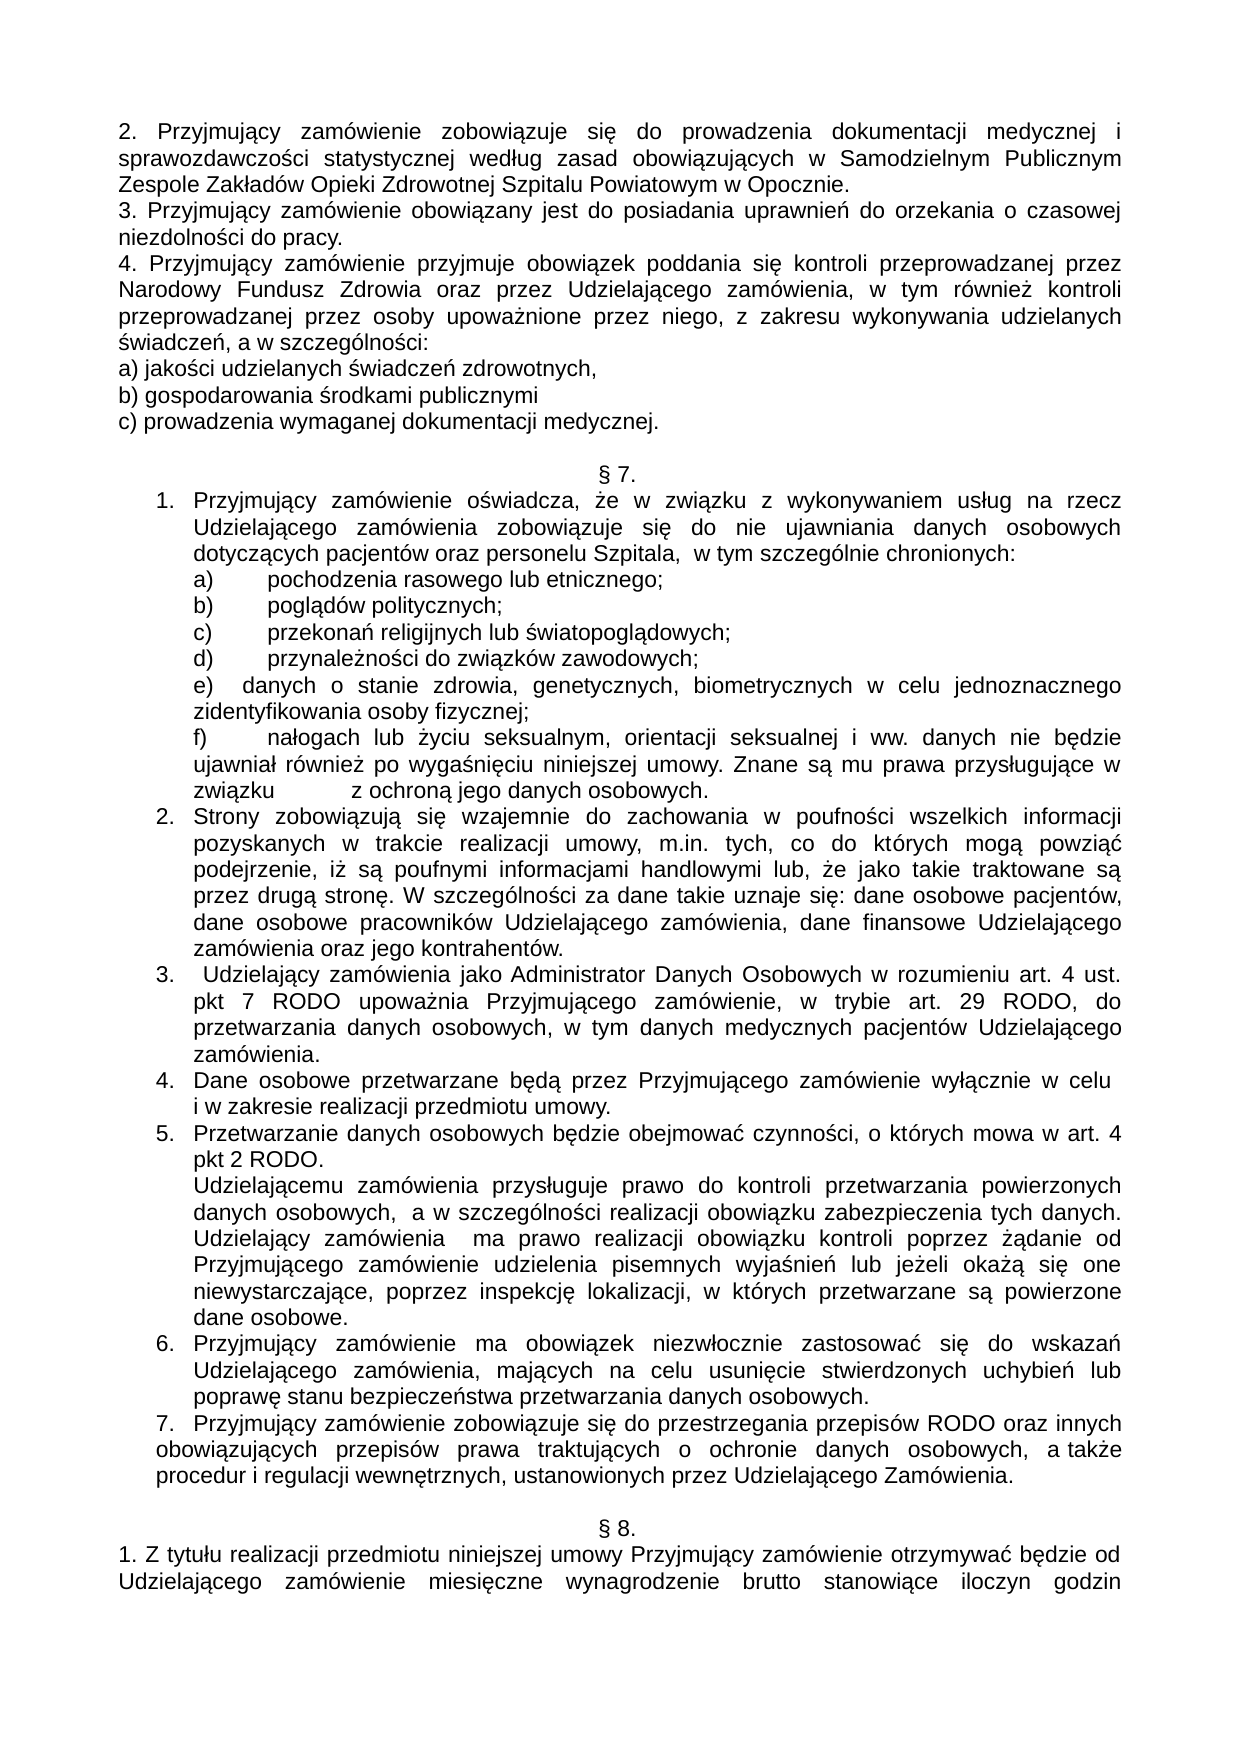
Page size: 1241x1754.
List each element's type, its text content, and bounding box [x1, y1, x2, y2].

text 1. Z tytułu realizacji przedmiotu niniejszej umowy Przyjmujący zamówienie otrzymywać będzie od Udzielającego zamówienie miesięczne wynagrodzenie brutto stanowiące iloczyn godzin [118, 1541, 1122, 1594]
text 4. Przyjmujący zamówienie przyjmuje obowiązek poddania się kontroli przeprowadzanej przez Narodowy Fundusz Zdrowia oraz przez Udzielającego zamówienia, w tym również kontroli przeprowadzanej przez osoby upoważnione przez niego, z zakresu wykonywania udzielanych świadczeń, a w szczególności: [118, 250, 1122, 355]
list d) przynależności do związków zawodowych; [156, 645, 1122, 672]
list f) nałogach lub życiu seksualnym, orientacji seksualnej i ww. danych nie będzie ujawniał również po wygaśnięciu niniejszej umowy. Znane są mu prawa przysługujące w związku z ochroną jego danych osobowych. [156, 724, 1122, 803]
list Udzielającemu zamówienia przysługuje prawo do kontroli przetwarzania powierzonych danych osobowych, a w szczególności realizacji obowiązku zabezpieczenia tych danych. Udzielający zamówienia ma prawo realizacji obowiązku kontroli poprzez żądanie od Przyjmującego zamówienie udzielenia pisemnych wyjaśnień lub jeżeli okażą się one niewystarczające, poprzez inspekcję lokalizacji, w których przetwarzane są powierzone dane osobowe. [156, 1172, 1122, 1330]
list Przyjmujący zamówienie zobowiązuje się do przestrzegania przepisów RODO oraz innych obowiązujących przepisów prawa traktujących o ochronie danych osobowych, a także procedur i regulacji wewnętrznych, ustanowionych przez Udzielającego Zamówienia. [156, 1409, 1122, 1488]
text 3. Przyjmujący zamówienie obowiązany jest do posiadania uprawnień do orzekania o czasowej niezdolności do pracy. [118, 197, 1122, 250]
list Przetwarzanie danych osobowych będzie obejmować czynności, o których mowa w art. 4 pkt 2 RODO. [156, 1119, 1122, 1172]
list e) danych o stanie zdrowia, genetycznych, biometrycznych w celu jednoznacznego zidentyfikowania osoby fizycznej; [156, 672, 1122, 724]
list Przyjmujący zamówienie ma obowiązek niezwłocznie zastosować się do wskazań Udzielającego zamówienia, mających na celu usunięcie stwierdzonych uchybień lub poprawę stanu bezpieczeństwa przetwarzania danych osobowych. [156, 1330, 1122, 1409]
text b) gospodarowania środkami publicznymi [118, 382, 1122, 408]
list b) poglądów politycznych; [156, 592, 1122, 619]
list c) przekonań religijnych lub światopoglądowych; [156, 619, 1122, 645]
list Strony zobowiązują się wzajemnie do zachowania w poufności wszelkich informacji pozyskanych w trakcie realizacji umowy, m.in. tych, co do których mogą powziąć podejrzenie, iż są poufnymi informacjami handlowymi lub, że jako takie traktowane są przez drugą stronę. W szczególności za dane takie uznaje się: dane osobowe pacjentów, dane osobowe pracowników Udzielającego zamówienia, dane finansowe Udzielającego zamówienia oraz jego kontrahentów. [156, 803, 1122, 961]
list Udzielający zamówienia jako Administrator Danych Osobowych w rozumieniu art. 4 ust. pkt 7 RODO upoważnia Przyjmującego zamówienie, w trybie art. 29 RODO, do przetwarzania danych osobowych, w tym danych medycznych pacjentów Udzielającego zamówienia. [156, 961, 1122, 1067]
list a) pochodzenia rasowego lub etnicznego; [156, 566, 1122, 592]
text c) prowadzenia wymaganej dokumentacji medycznej. [118, 408, 1122, 434]
text § 7. [118, 461, 1122, 487]
text § 8. [118, 1515, 1122, 1541]
list Dane osobowe przetwarzane będą przez Przyjmującego zamówienie wyłącznie w celu i w zakresie realizacji przedmiotu umowy. [156, 1067, 1122, 1119]
text a) jakości udzielanych świadczeń zdrowotnych, [118, 355, 1122, 382]
list Przyjmujący zamówienie oświadcza, że w związku z wykonywaniem usług na rzecz Udzielającego zamówienia zobowiązuje się do nie ujawniania danych osobowych dotyczących pacjentów oraz personelu Szpitala, w tym szczególnie chronionych: [156, 487, 1122, 566]
text 2. Przyjmujący zamówienie zobowiązuje się do prowadzenia dokumentacji medycznej i sprawozdawczości statystycznej według zasad obowiązujących w Samodzielnym Publicznym Zespole Zakładów Opieki Zdrowotnej Szpitalu Powiatowym w Opocznie. [118, 118, 1122, 197]
